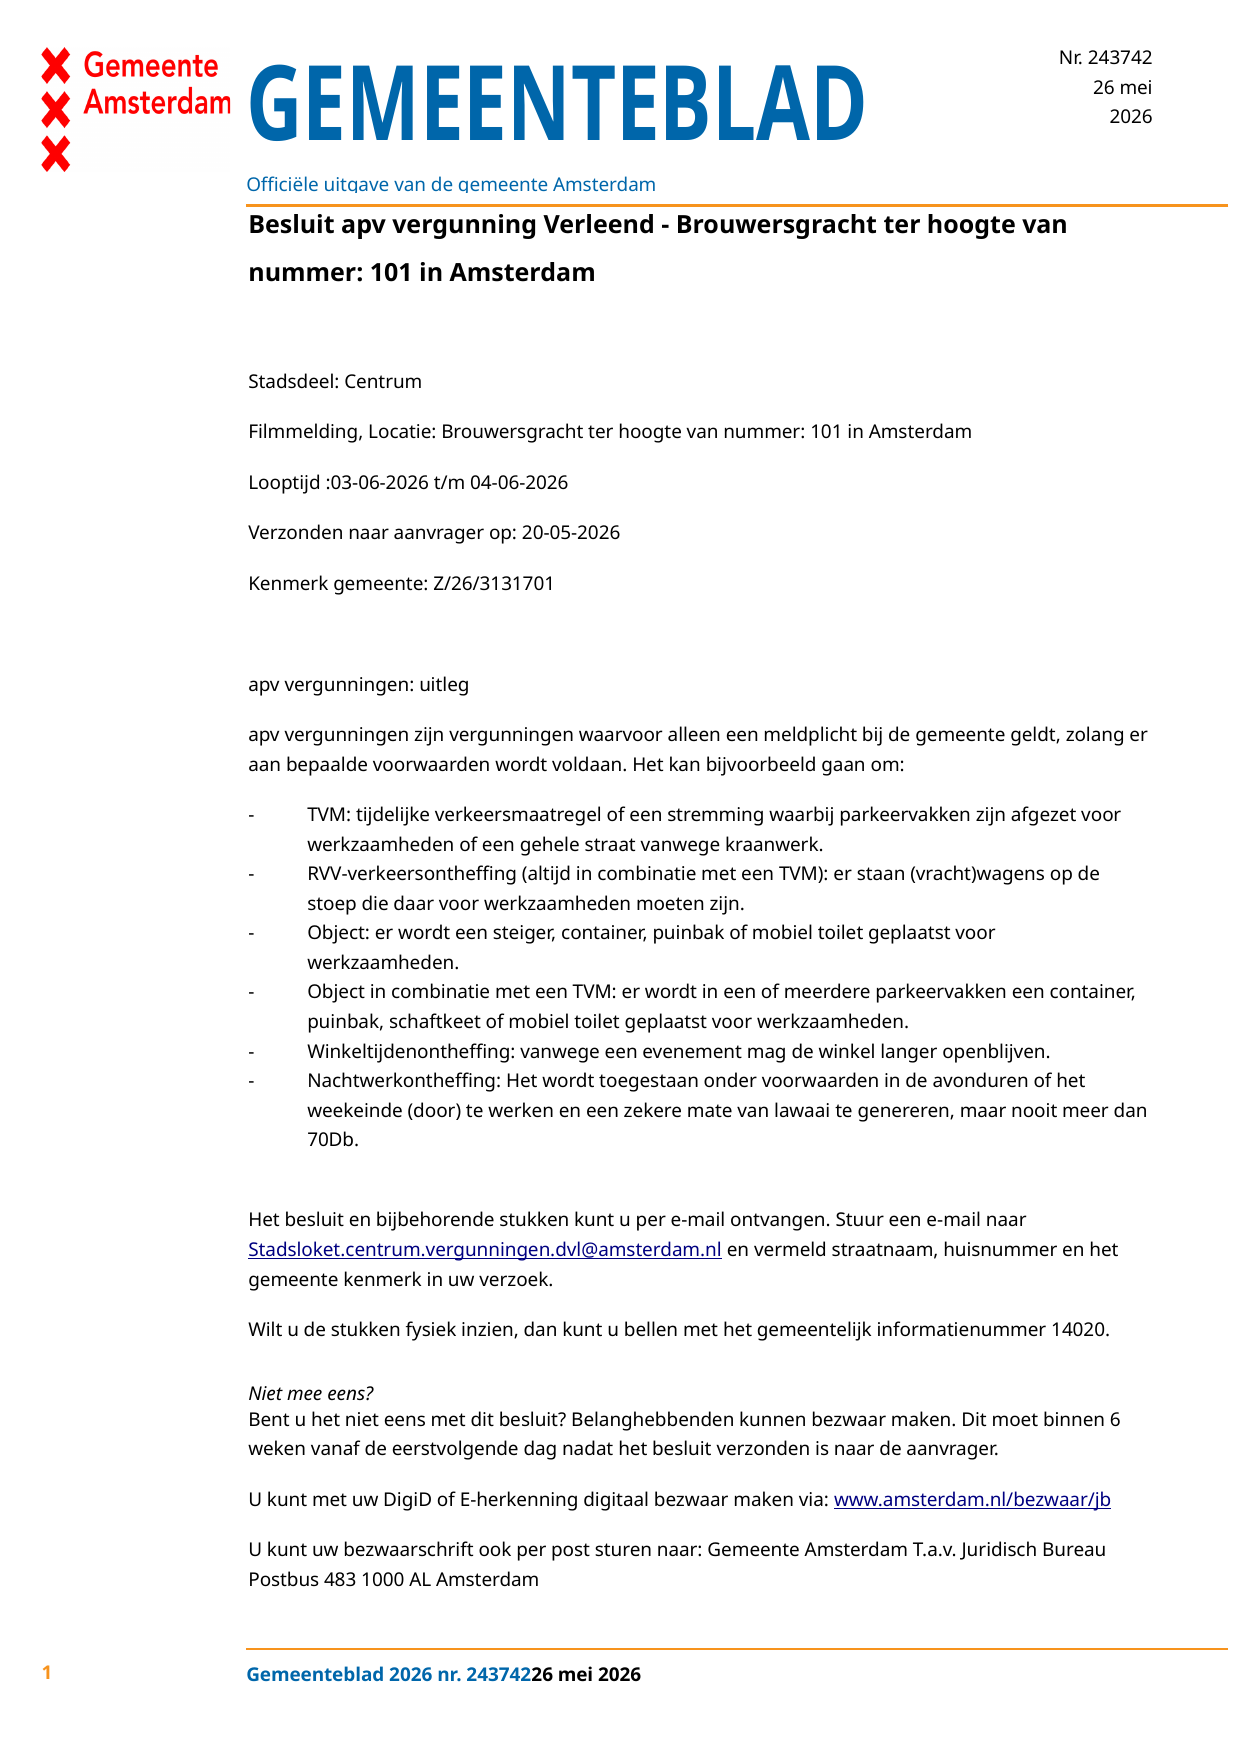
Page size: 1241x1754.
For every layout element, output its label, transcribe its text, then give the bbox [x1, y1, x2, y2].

list RVV-verkeersontheffing (altijd in combinatie met een TVM): er staan (vracht)wagens op de stoep die daar voor werkzaamheden moeten zijn. [248, 860, 1152, 916]
text Het besluit en bijbehorende stukken kunt u per e-mail ontvangen. Stuur een e-mail naar Stadsloket.centrum.vergunningen.dvl@amsterdam.nl en vermeld straatnaam, huisnummer en het gemeente kenmerk in uw verzoek. [248, 1207, 1152, 1292]
text Besluit apv vergunning Verleend - Brouwersgracht ter hoogte van nummer: 101 in Amsterdam [248, 207, 1152, 288]
list Nachtwerkontheffing: Het wordt toegestaan onder voorwaarden in de avonduren of het weekeinde (door) te werken en een zekere mate van lawaai te genereren, maar nooit meer dan 70Db. [248, 1067, 1152, 1152]
text Bent u het niet eens met dit besluit? Belanghebbenden kunnen bezwaar maken. Dit moet binnen 6 weken vanaf de eerstvolgende dag nadat het besluit verzonden is naar de aanvrager. [248, 1406, 1152, 1461]
list Object in combinatie met een TVM: er wordt in een of meerdere parkeervakken een container, puinbak, schaftkeet of mobiel toilet geplaatst voor werkzaamheden. [248, 979, 1152, 1034]
text Stadsdeel: Centrum [248, 368, 1152, 394]
text U kunt met uw DigiD of E-herkenning digitaal bezwaar maken via: www.amsterdam.nl/bezwaar/jb [248, 1486, 1152, 1512]
text Wilt u de stukken fysiek inzien, dan kunt u bellen met het gemeentelijk informatienummer 14020. [248, 1316, 1152, 1342]
picture [41, 47, 231, 172]
text Filmmelding, Locatie: Brouwersgracht ter hoogte van nummer: 101 in Amsterdam [248, 419, 1152, 444]
list TVM: tijdelijke verkeersmaatregel of een stremming waarbij parkeervakken zijn afgezet voor werkzaamheden of een gehele straat vanwege kraanwerk. [248, 801, 1152, 857]
list Winkeltijdenontheffing: vanwege een evenement mag de winkel langer openblijven. [248, 1038, 1152, 1064]
text U kunt uw bezwaarschrift ook per post sturen naar: Gemeente Amsterdam T.a.v. Juridisch Bureau Postbus 483 1000 AL Amsterdam [248, 1536, 1152, 1592]
text Verzonden naar aanvrager op: 20-05-2026 [248, 519, 1152, 545]
list Object: er wordt een steiger, container, puinbak of mobiel toilet geplaatst voor werkzaamheden. [248, 919, 1152, 975]
text Kenmerk gemeente: Z/26/3131701 [248, 570, 1152, 596]
text apv vergunningen: uitleg [248, 671, 1152, 697]
text apv vergunningen zijn vergunningen waarvoor alleen een meldplicht bij de gemeente geldt, zolang er aan bepaalde voorwaarden wordt voldaan. Het kan bijvoorbeeld gaan om: [248, 721, 1152, 777]
text Looptijd :03-06-2026 t/m 04-06-2026 [248, 469, 1152, 495]
text Niet mee eens? [248, 1380, 1152, 1406]
